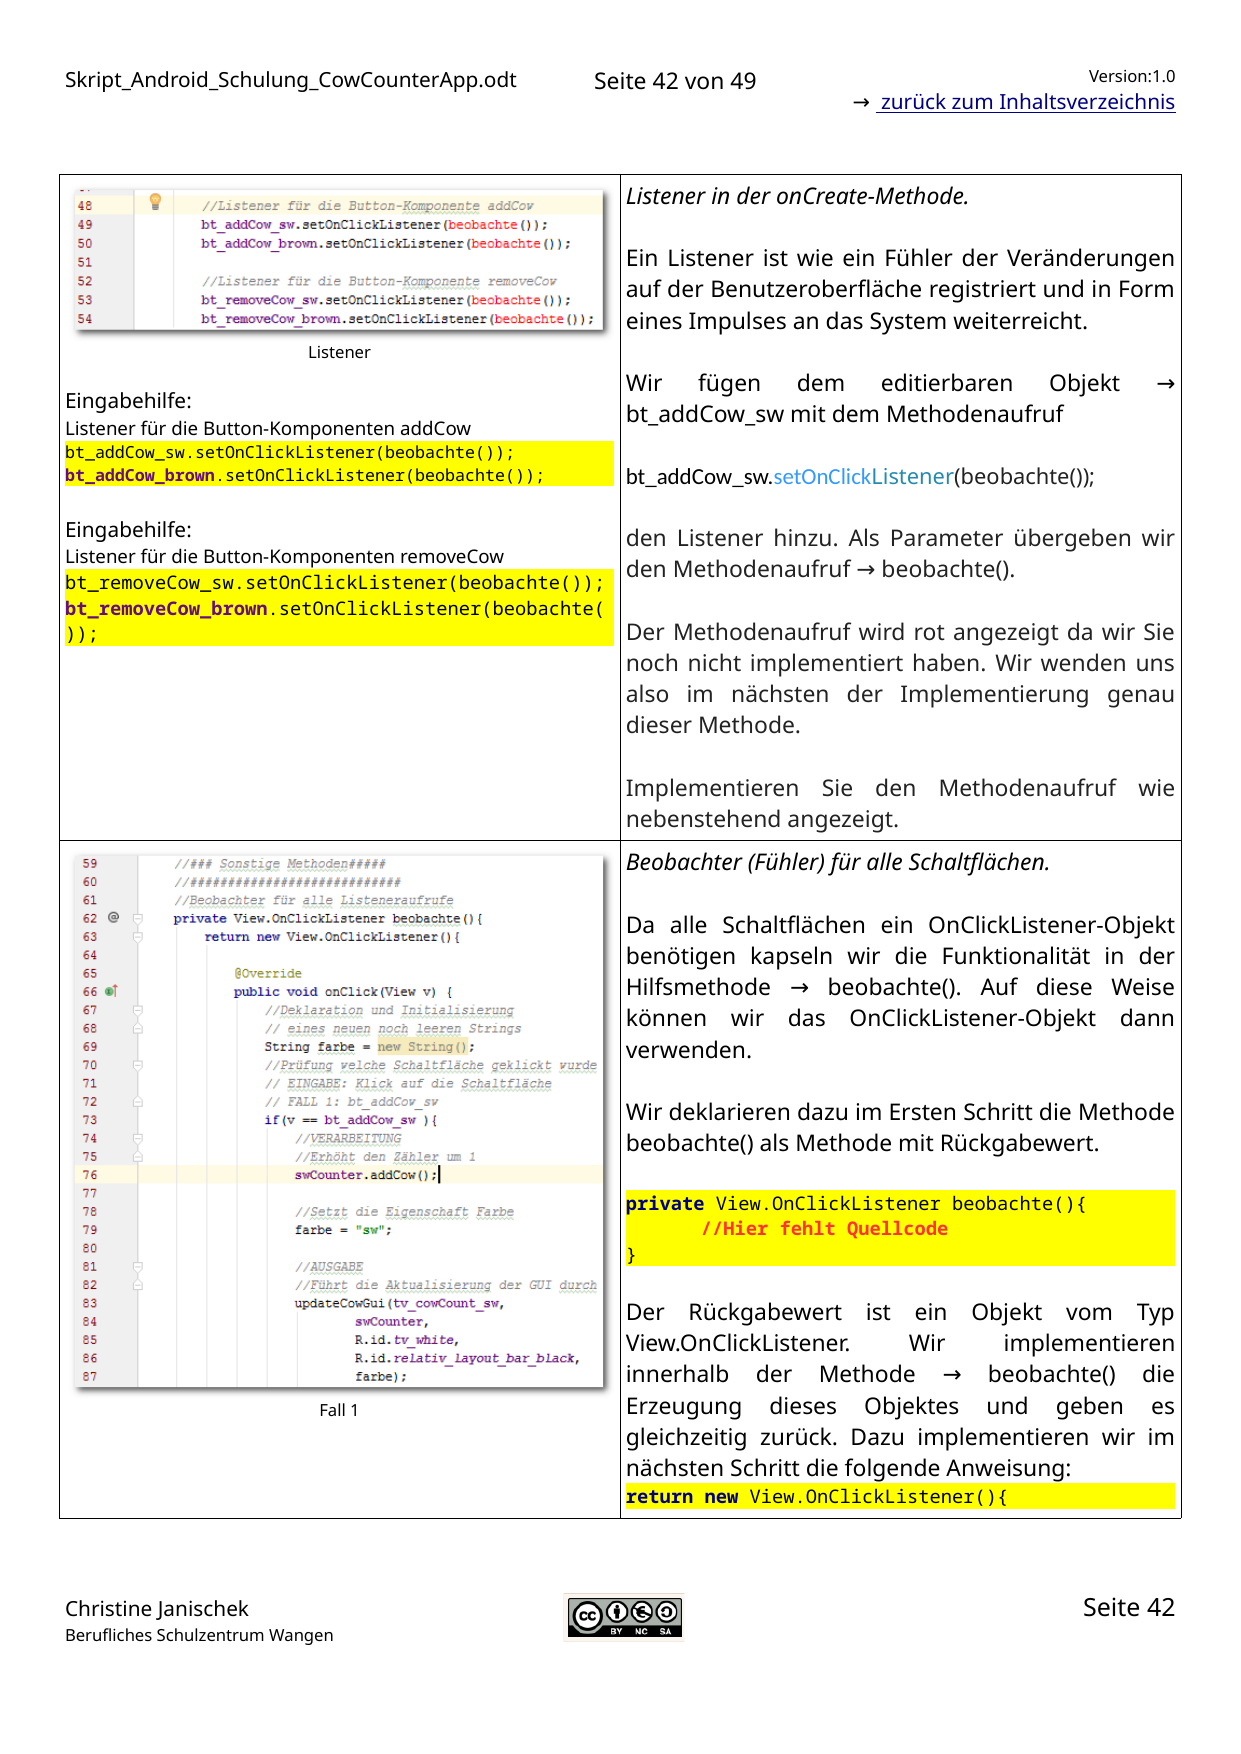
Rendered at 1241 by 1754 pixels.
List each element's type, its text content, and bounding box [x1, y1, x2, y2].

table_cell Beobachter (Fühler) für alle Schaltflächen. Da alle Schaltflächen ein OnClickListener-Objekt benötigen kapseln wir die Funktionalität in der Hilfsmethode → beobachte(). Auf diese Weise können wir das OnClickListener-Objekt dann verwenden. Wir deklarieren dazu im Ersten Schritt die Methode beobachte() als Methode mit Rückgabewert. private View.OnClickListener beobachte(){ //Hier fehlt Quellcode } Der Rückgabewert ist ein Objekt vom Typ View.OnClickListener. Wir implementieren innerhalb der Methode → beobachte() die Erzeugung dieses Objektes und geben es gleichzeitig zurück. Dazu implementieren wir im nächsten Schritt die folgende Anweisung: return new View.OnClickListener(){ [621, 841, 1181, 1518]
table_cell Listener Eingabehilfe: Listener für die Button-Komponenten addCow bt_addCow_sw.setOnClickListener(beobachte()); bt_addCow_brown.setOnClickListener(beobachte()); Eingabehilfe: Listener für die Button-Komponenten removeCow bt_removeCow_sw.setOnClickListener(beobachte()); bt_removeCow_brown.setOnClickListener(beobachte()); [60, 175, 620, 840]
table_cell Listener in der onCreate-Methode. Ein Listener ist wie ein Fühler der Veränderungen auf der Benutzeroberfläche registriert und in Form eines Impulses an das System weiterreicht. Wir fügen dem editierbaren Objekt → bt_addCow_sw mit dem Methodenaufruf bt_addCow_sw.setOnClickListener(beobachte()); den Listener hinzu. Als Parameter übergeben wir den Methodenaufruf → beobachte(). Der Methodenaufruf wird rot angezeigt da wir Sie noch nicht implementiert haben. Wir wenden uns also im nächsten der Implementierung genau dieser Methode. Implementieren Sie den Methodenaufruf wie nebenstehend angezeigt. [621, 175, 1181, 840]
table_cell Fall 1 Fall 2 Fall 3 Fall 4 Auszug der API: View.OnClickListener Wir wenden bei der Umsetzung zwei weitere Prinzipien der Informatik an. Unser Fokus: Die Prinzipien „Zerlegung“ und „Wiederverwendung“. Zerlegung: Ist eine der wichtigsten Hilfen in der Informatik bei der Lösung komplexer Probleme. Man unterteilt große, komplexe Probleme in kleine, strukturierte Teilprobleme (→ Hilfsmethoden) und setzt diese in Quellcode um. Wenn alle Teilprobleme umgesetzt sind, ist damit auch das große, komplexe Problem gelöst. → devide and conquer (→ teile und herrsche) Wiederverwendung: Aus der o.g. Zerlegung ergibt sich ein weiterer Vorteil. Die Auslagerung von Quellcode in Methoden und Hilfsmethoden ermöglicht die Wiederverwendung des Quellcodes an anderer Stelle. Wir zerlegen also im ersten Schritt unser logisches Problemchen: EVA-Prinzip //Eingabe Klick auf eine der vier +/- Schaltflächen //Verarbeitung erhöhen bzw. minimieren des aktuellen Zählers um 1. Setzen der Farbe //Ausgabe Aktualisierung der GUI Ansonsten soll die Aktivität geschlossen werden. [60, 841, 620, 1398]
picture [64, 179, 614, 342]
picture [563, 1592, 685, 1642]
picture [64, 846, 614, 1399]
table_cell Fall 1 Fall 2 Fall 3 Fall 4 Auszug der API: View.OnClickListener Wir wenden bei der Umsetzung zwei weitere Prinzipien der Informatik an. Unser Fokus: Die Prinzipien „Zerlegung“ und „Wiederverwendung“. Zerlegung: Ist eine der wichtigsten Hilfen in der Informatik bei der Lösung komplexer Probleme. Man unterteilt große, komplexe Probleme in kleine, strukturierte Teilprobleme (→ Hilfsmethoden) und setzt diese in Quellcode um. Wenn alle Teilprobleme umgesetzt sind, ist damit auch das große, komplexe Problem gelöst. → devide and conquer (→ teile und herrsche) Wiederverwendung: Aus der o.g. Zerlegung ergibt sich ein weiterer Vorteil. Die Auslagerung von Quellcode in Methoden und Hilfsmethoden ermöglicht die Wiederverwendung des Quellcodes an anderer Stelle. Wir zerlegen also im ersten Schritt unser logisches Problemchen: EVA-Prinzip //Eingabe Klick auf eine der vier +/- Schaltflächen //Verarbeitung erhöhen bzw. minimieren des aktuellen Zählers um 1. Setzen der Farbe //Ausgabe Aktualisierung der GUI Ansonsten soll die Aktivität geschlossen werden. [60, 1399, 620, 1518]
